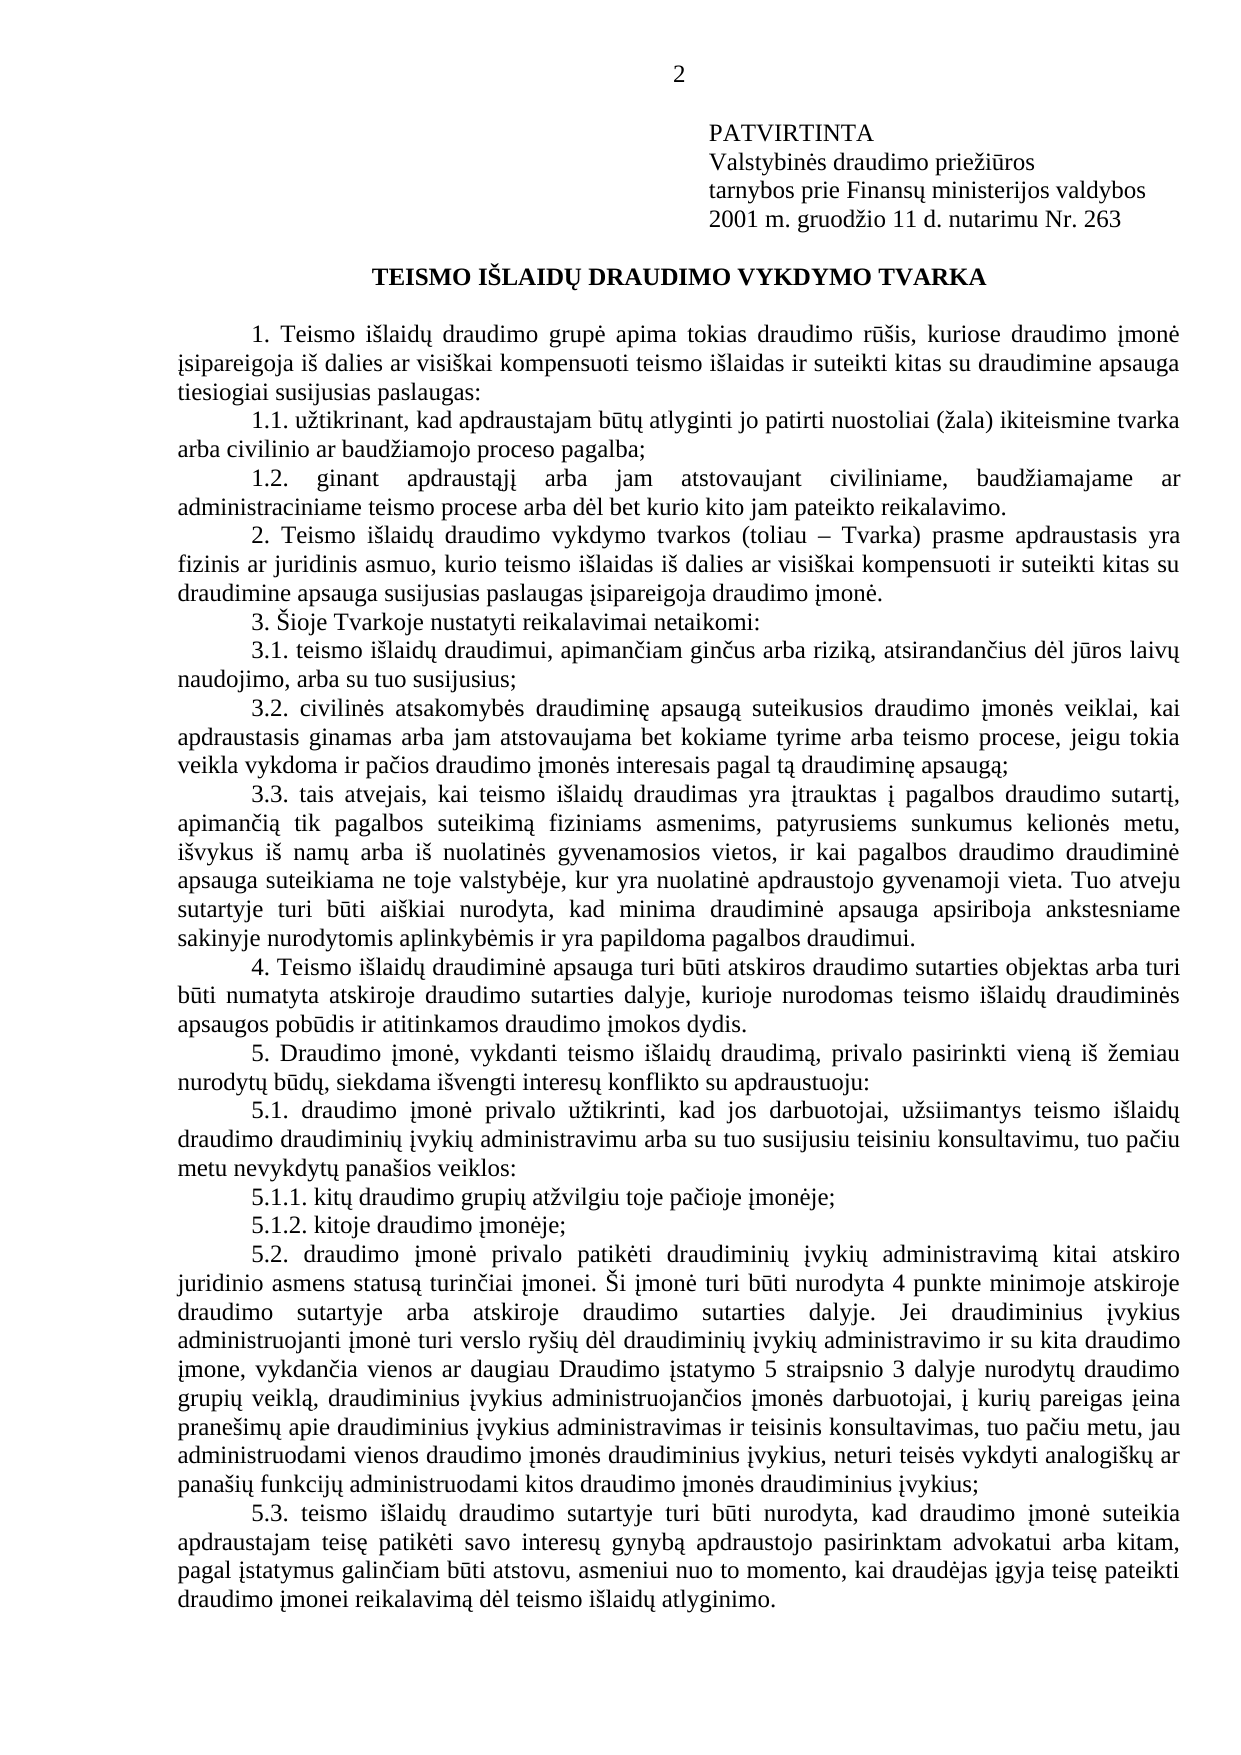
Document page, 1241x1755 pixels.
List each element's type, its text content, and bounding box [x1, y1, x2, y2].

text 5. Draudimo įmonė, vykdanti teismo išlaidų draudimą, privalo pasirinkti vieną iš žemiau nurodytų būdų, siekdama išvengti interesų konflikto su apdraustuoju: [177, 1038, 1181, 1096]
text 1. Teismo išlaidų draudimo grupė apima tokias draudimo rūšis, kuriose draudimo įmonė įsipareigoja iš dalies ar visiškai kompensuoti teismo išlaidas ir suteikti kitas su draudimine apsauga tiesiogiai susijusias paslaugas: [177, 319, 1181, 406]
text PATVIRTINTA [709, 118, 1181, 147]
text 3.3. tais atvejais, kai teismo išlaidų draudimas yra įtrauktas į pagalbos draudimo sutartį, apimančią tik pagalbos suteikimą fiziniams asmenims, patyrusiems sunkumus kelionės metu, išvykus iš namų arba iš nuolatinės gyvenamosios vietos, ir kai pagalbos draudimo draudiminė apsauga suteikiama ne toje valstybėje, kur yra nuolatinė apdraustojo gyvenamoji vieta. Tuo atveju sutartyje turi būti aiškiai nurodyta, kad minima draudiminė apsauga apsiriboja ankstesniame sakinyje nurodytomis aplinkybėmis ir yra papildoma pagalbos draudimui. [177, 779, 1181, 952]
text 2. Teismo išlaidų draudimo vykdymo tvarkos (toliau – Tvarka) prasme apdraustasis yra fizinis ar juridinis asmuo, kurio teismo išlaidas iš dalies ar visiškai kompensuoti ir suteikti kitas su draudimine apsauga susijusias paslaugas įsipareigoja draudimo įmonė. [177, 521, 1181, 607]
text 3. Šioje Tvarkoje nustatyti reikalavimai netaikomi: [177, 607, 1181, 636]
text 5.1.1. kitų draudimo grupių atžvilgiu toje pačioje įmonėje; [177, 1182, 1181, 1211]
text 5.1.2. kitoje draudimo įmonėje; [177, 1211, 1181, 1239]
text 1.2. ginant apdraustąjį arba jam atstovaujant civiliniame, baudžiamajame ar administraciniame teismo procese arba dėl bet kurio kito jam pateikto reikalavimo. [177, 463, 1181, 521]
text 3.1. teismo išlaidų draudimui, apimančiam ginčus arba riziką, atsirandančius dėl jūros laivų naudojimo, arba su tuo susijusius; [177, 636, 1181, 693]
text 5.2. draudimo įmonė privalo patikėti draudiminių įvykių administravimą kitai atskiro juridinio asmens statusą turinčiai įmonei. Ši įmonė turi būti nurodyta 4 punkte minimoje atskiroje draudimo sutartyje arba atskiroje draudimo sutarties dalyje. Jei draudiminius įvykius administruojanti įmonė turi verslo ryšių dėl draudiminių įvykių administravimo ir su kita draudimo įmone, vykdančia vienos ar daugiau Draudimo įstatymo 5 straipsnio 3 dalyje nurodytų draudimo grupių veiklą, draudiminius įvykius administruojančios įmonės darbuotojai, į kurių pareigas įeina pranešimų apie draudiminius įvykius administravimas ir teisinis konsultavimas, tuo pačiu metu, jau administruodami vienos draudimo įmonės draudiminius įvykius, neturi teisės vykdyti analogiškų ar panašių funkcijų administruodami kitos draudimo įmonės draudiminius įvykius; [177, 1239, 1181, 1498]
text Valstybinės draudimo priežiūros [709, 147, 1181, 176]
text 1.1. užtikrinant, kad apdraustajam būtų atlyginti jo patirti nuostoliai (žala) ikiteismine tvarka arba civilinio ar baudžiamojo proceso pagalba; [177, 406, 1181, 463]
text 5.1. draudimo įmonė privalo užtikrinti, kad jos darbuotojai, užsiimantys teismo išlaidų draudimo draudiminių įvykių administravimu arba su tuo susijusiu teisiniu konsultavimu, tuo pačiu metu nevykdytų panašios veiklos: [177, 1096, 1181, 1182]
text 4. Teismo išlaidų draudiminė apsauga turi būti atskiros draudimo sutarties objektas arba turi būti numatyta atskiroje draudimo sutarties dalyje, kurioje nurodomas teismo išlaidų draudiminės apsaugos pobūdis ir atitinkamos draudimo įmokos dydis. [177, 952, 1181, 1038]
text tarnybos prie Finansų ministerijos valdybos 2001 m. gruodžio 11 d. nutarimu Nr. 263 [709, 176, 1181, 233]
text 3.2. civilinės atsakomybės draudiminę apsaugą suteikusios draudimo įmonės veiklai, kai apdraustasis ginamas arba jam atstovaujama bet kokiame tyrime arba teismo procese, jeigu tokia veikla vykdoma ir pačios draudimo įmonės interesais pagal tą draudiminę apsaugą; [177, 693, 1181, 779]
text TEISMO IŠLAIDŲ DRAUDIMO VYKDYMO TVARKA [177, 262, 1181, 291]
text 5.3. teismo išlaidų draudimo sutartyje turi būti nurodyta, kad draudimo įmonė suteikia apdraustajam teisę patikėti savo interesų gynybą apdraustojo pasirinktam advokatui arba kitam, pagal įstatymus galinčiam būti atstovu, asmeniui nuo to momento, kai draudėjas įgyja teisę pateikti draudimo įmonei reikalavimą dėl teismo išlaidų atlyginimo. [177, 1498, 1181, 1613]
